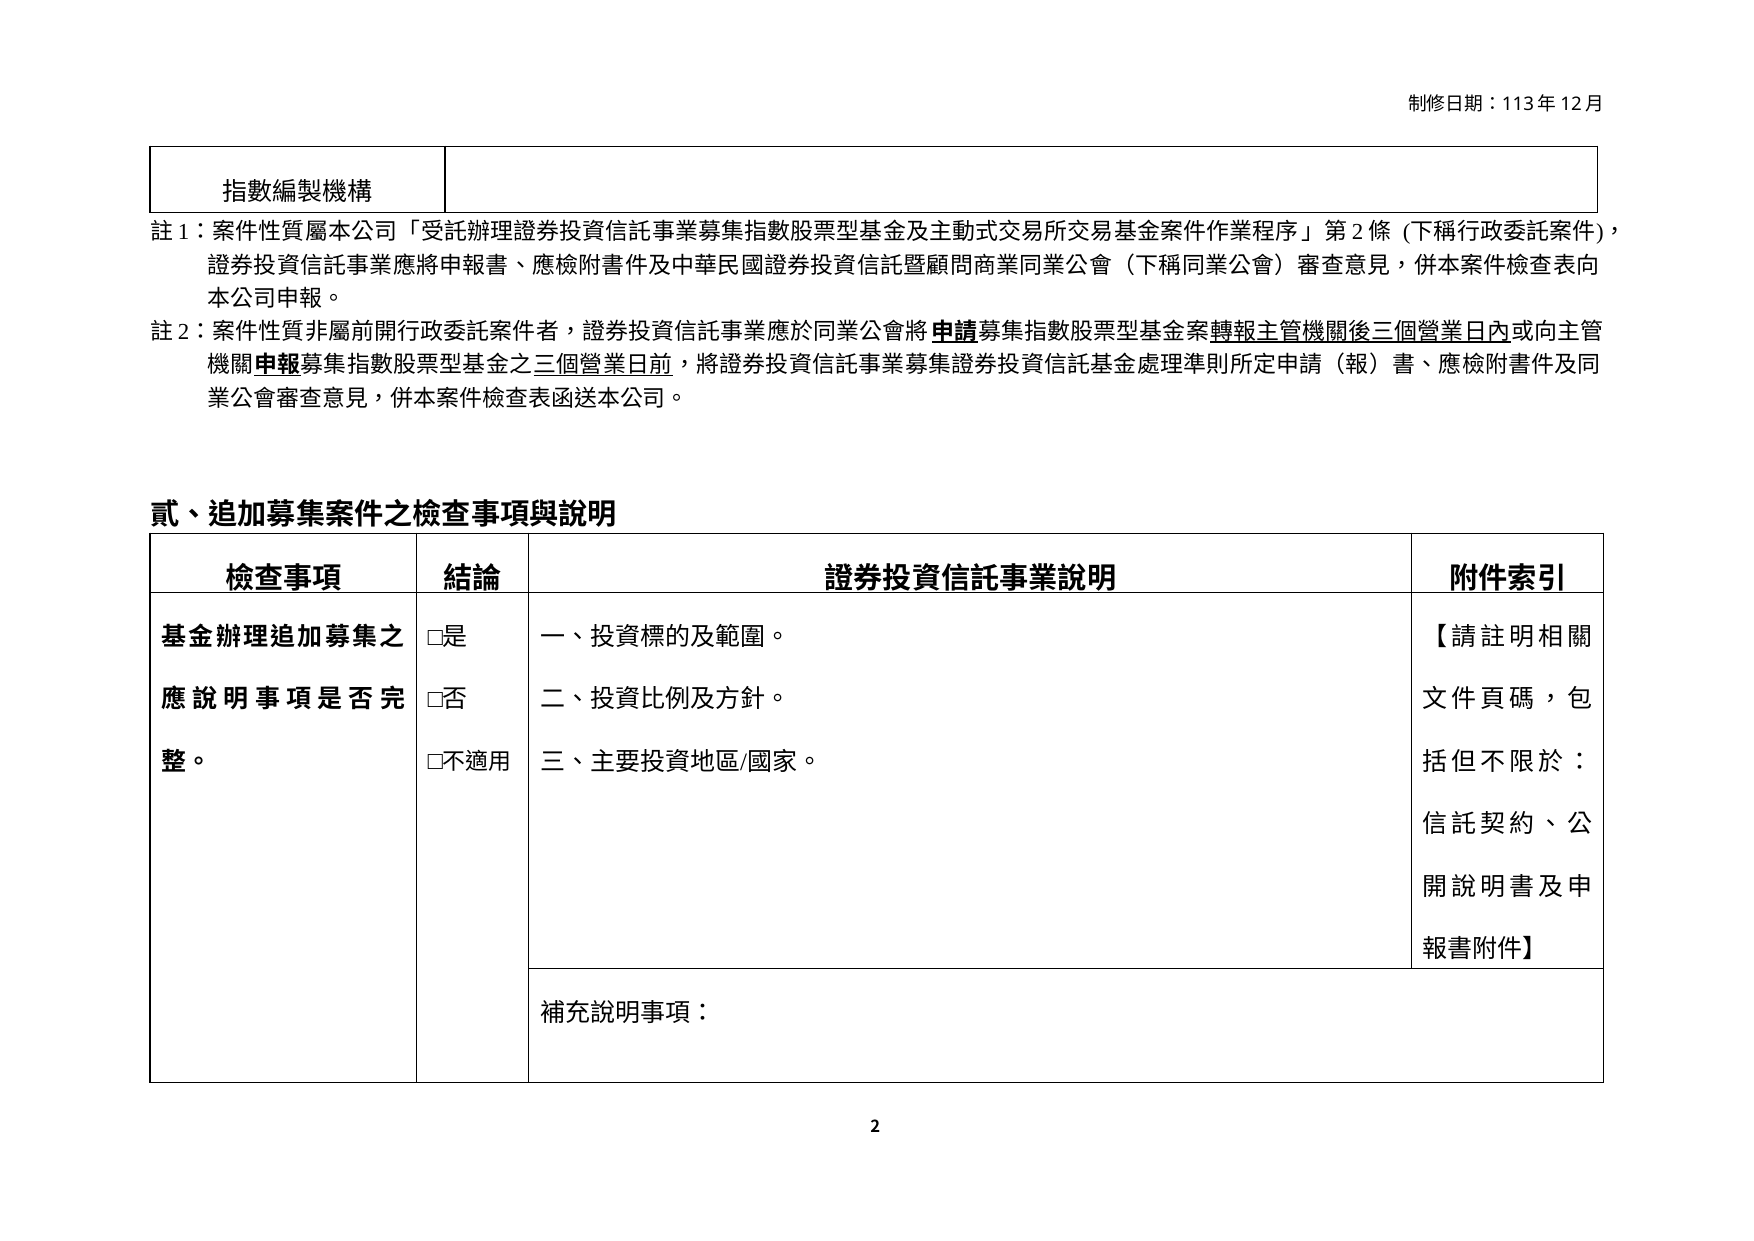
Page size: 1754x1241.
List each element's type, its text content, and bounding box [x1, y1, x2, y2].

table_cell 一、投資標的及範圍。 二、投資比例及方針。 三、主要投資地區/國家。 [529, 593, 1411, 968]
table_header 結論 [417, 534, 528, 592]
table_cell 【請註明相關文件頁碼，包括但不限於：信託契約、公開說明書及申報書附件】 [1412, 593, 1603, 968]
table_cell 補充說明事項： 請臚列原始申請核准/申報生效總面額及發行單位數暨歷次(含本次)追募額度及發行單位數。 請說明自開放買回之日起至申報送件日，相隔時間多長。 請說明本基金申報日前五個營業日平均已發行單位數，占原申請核准或申報生效發行單位數之百分比。 請說明本基金投資人分散情形。 請說明實際投資狀況： 目前實際投資標的是否符合信託契約之規定。 投資指數成分證券的金額占基金淨資產價值的比重是否符合規定。 目前基金操作績效與標的指數比較是否無重大差異。 請說明實際追蹤差異(TD)/追蹤誤差(TE)控管情形： TD/TE實際控管狀況是否符合基金發行計畫所載之內部控管標準。 如因成分證券之調整導致TD/TE有「重大差異」者，是否已依規辦理公告。 請具體說明ETF初級市場申贖作業及ETF折溢價控管措施：： 請說明公司內部控制制度是否就「初級市場申贖作業」訂定作業程序及控制重點為何；若無，亦請說明公司改善方式。 請詳細說明公司受理初級市場申贖作業流程、人力配置、資訊傳輸系統配置情形，暨該等作業預估可受理之最大申贖單位及是否足以因應市場極端狀況之評估。 請說明公司選定流動量提供者之評估方式，並提供本檔基金之參與證券商及流動量提供者，暨該等流動量提供者之業務經驗說明。 請說明公司如何強化防範及管控ETF折溢價過大情形時之相關因應措施，暨ETF成分證券交易之主要市場休市時，流動量提供者之因應措施與責任義務。 請說明實際折溢價情形：近一年折溢價%若有超過3%之情形，請說明理由及改善措施。 請說明實際檔數覆蓋率情形： 近一年實際檔數覆蓋率是否符合規定。 若實際檔數覆蓋率有發生公開說明書所載「重大差異」者，是否已依規辦理公告。 請說明實際配息情形： 收益分配時間是否不遲於除息基準日起算15個營業日。 若配息採收益平準金機制，是否已說明過去配息來自收益平準金的占比。 [529, 969, 1603, 1082]
text 註2：案件性質非屬前開行政委託案件者，證券投資信託事業應於同業公會將申請募集指數股票型基金案轉報主管機關後三個營業日內或向主管機關申報募集指數股票型基金之三個營業日前，將證券投資信託事業募集證券投資信託基金處理準則所定申請（報）書、應檢附書件及同業公會審查意見，併本案件檢查表函送本公司。 [150, 313, 1604, 413]
table_cell 基金辦理追加募集之應說明事項是否完整。 [151, 593, 416, 1082]
table_cell [446, 147, 1597, 212]
table_cell 指數編製機構 [151, 147, 444, 212]
text 貳、追加募集案件之檢查事項與說明 [150, 470, 1604, 533]
table_cell □是 □否 □不適用 [417, 593, 528, 1082]
table_header 檢查事項 [151, 534, 416, 592]
text 註1：案件性質屬本公司「受託辦理證券投資信託事業募集指數股票型基金及主動式交易所交易基金案件作業程序」第2條 (下稱行政委託案件)，證券投資信託事業應將申報書、應檢附書件及中華民國證券投資信託暨顧問商業同業公會（下稱同業公會）審查意見，併本案件檢查表向本公司申報。 [150, 213, 1604, 313]
table_header 證券投資信託事業說明 [529, 534, 1411, 592]
table_header 附件索引 [1412, 534, 1603, 592]
